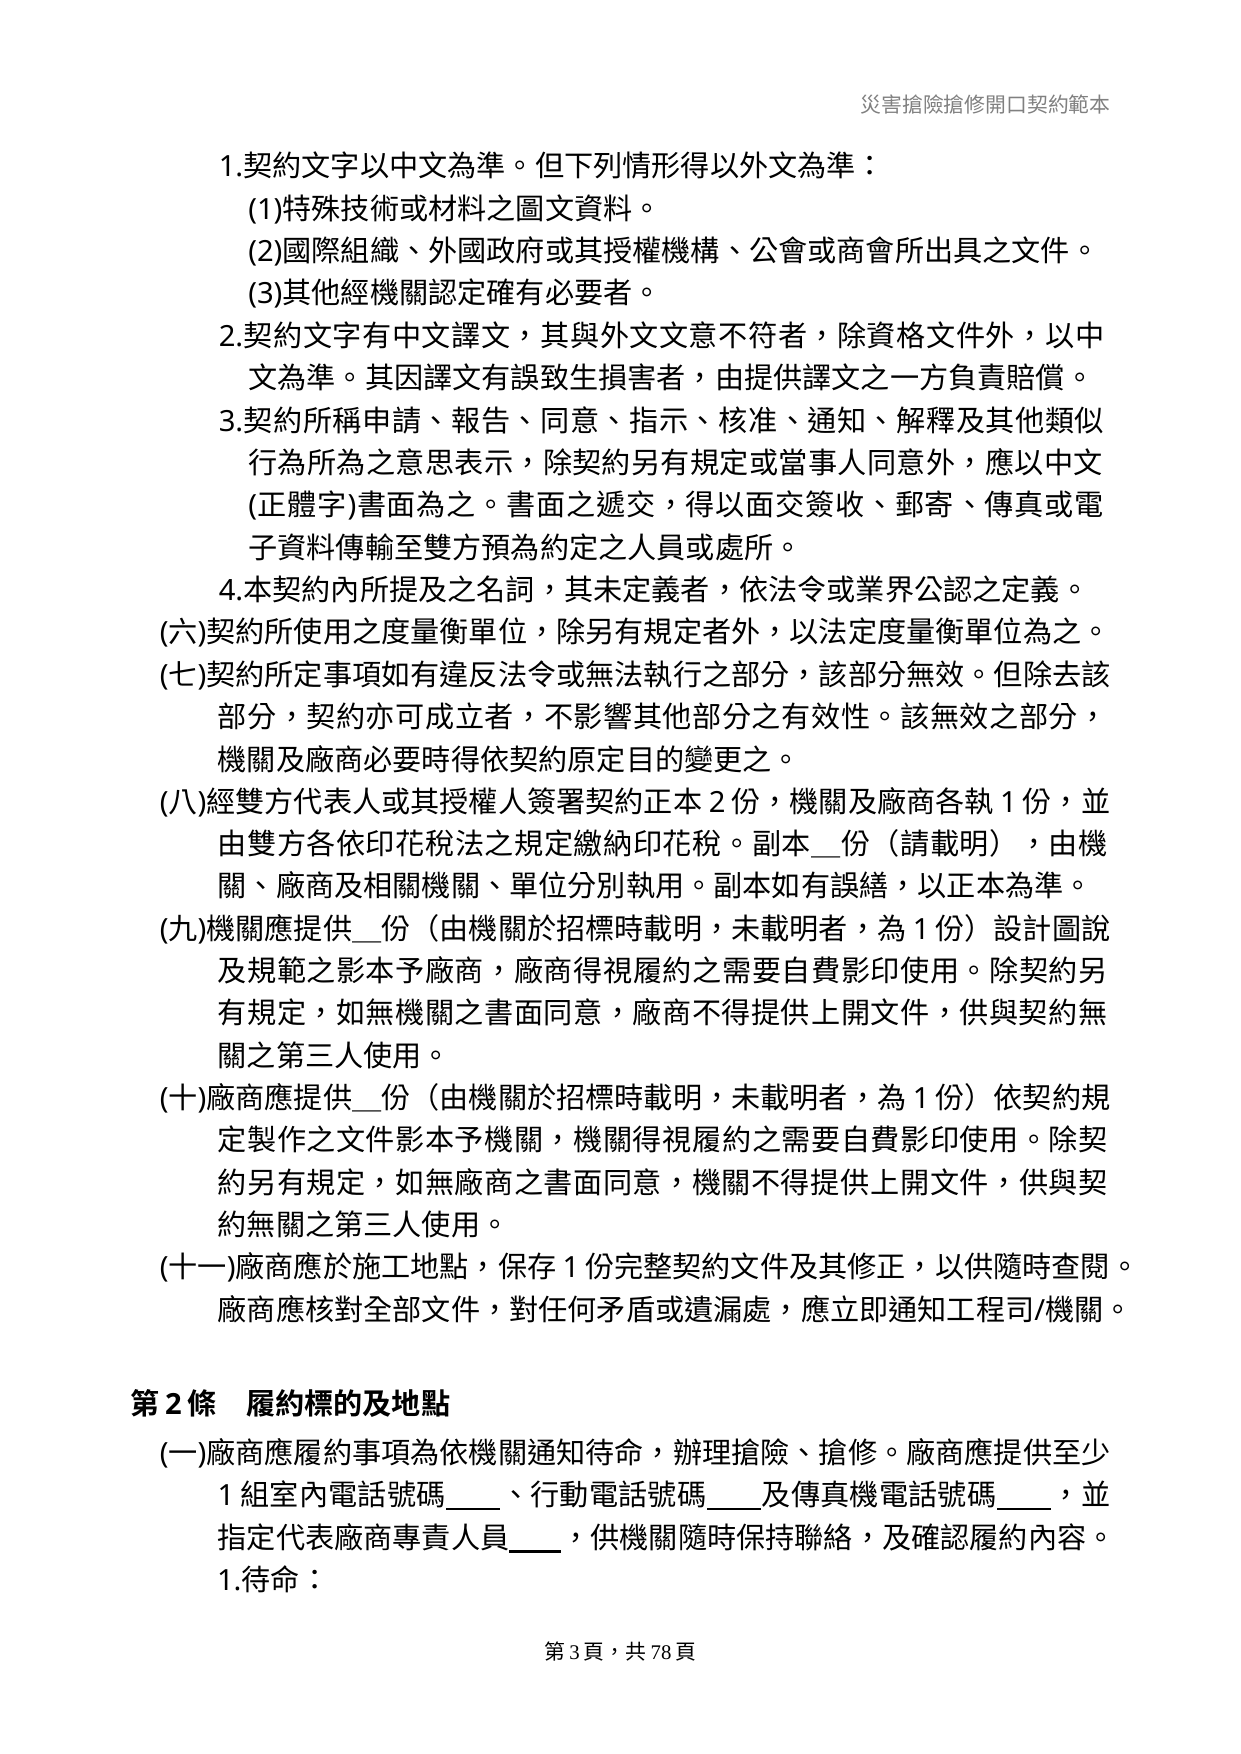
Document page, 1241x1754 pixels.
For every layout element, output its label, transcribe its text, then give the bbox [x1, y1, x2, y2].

text 3.契約所稱申請、報告、同意、指示、核准、通知、解釋及其他類似行為所為之意思表示，除契約另有規定或當事人同意外，應以中文(正體字)書面為之。書面之遞交，得以面交簽收、郵寄、傳真或電子資料傳輸至雙方預為約定之人員或處所。 [218, 397, 1104, 567]
text (七)契約所定事項如有違反法令或無法執行之部分，該部分無效。但除去該部分，契約亦可成立者，不影響其他部分之有效性。該無效之部分，機關及廠商必要時得依契約原定目的變更之。 [159, 651, 1110, 778]
text (八)經雙方代表人或其授權人簽署契約正本2份，機關及廠商各執1份，並由雙方各依印花稅法之規定繳納印花稅。副本＿份（請載明），由機關、廠商及相關機關、單位分別執用。副本如有誤繕，以正本為準。 [159, 778, 1110, 905]
text (十)廠商應提供＿份（由機關於招標時載明，未載明者，為1份）依契約規定製作之文件影本予機關，機關得視履約之需要自費影印使用。除契約另有規定，如無廠商之書面同意，機關不得提供上開文件，供與契約無關之第三人使用。 [159, 1074, 1110, 1244]
text 第2條 履約標的及地點 [130, 1381, 1110, 1423]
text (3)其他經機關認定確有必要者。 [248, 270, 1110, 312]
text 2.契約文字有中文譯文，其與外文文意不符者，除資格文件外，以中文為準。其因譯文有誤致生損害者，由提供譯文之一方負責賠償。 [218, 312, 1104, 397]
text (1)特殊技術或材料之圖文資料。 [248, 185, 1110, 228]
text (2)國際組織、外國政府或其授權機構、公會或商會所出具之文件。 [248, 228, 1110, 270]
text 4.本契約內所提及之名詞，其未定義者，依法令或業界公認之定義。 [218, 567, 1104, 609]
text (六)契約所使用之度量衡單位，除另有規定者外，以法定度量衡單位為之。 [159, 609, 1110, 651]
text 1.契約文字以中文為準。但下列情形得以外文為準： [218, 143, 1104, 185]
text (一)廠商應履約事項為依機關通知待命，辦理搶險、搶修。廠商應提供至少1組室內電話號碼 、行動電話號碼 及傳真機電話號碼 ，並指定代表廠商專責人員 ，供機關隨時保持聯絡，及確認履約內容。 [159, 1429, 1110, 1557]
text 1.待命： [217, 1557, 1110, 1599]
text (九)機關應提供＿份（由機關於招標時載明，未載明者，為1份）設計圖說及規範之影本予廠商，廠商得視履約之需要自費影印使用。除契約另有規定，如無機關之書面同意，廠商不得提供上開文件，供與契約無關之第三人使用。 [159, 905, 1110, 1074]
text (十一)廠商應於施工地點，保存1份完整契約文件及其修正，以供隨時查閱。廠商應核對全部文件，對任何矛盾或遺漏處，應立即通知工程司/機關。 [159, 1244, 1110, 1329]
